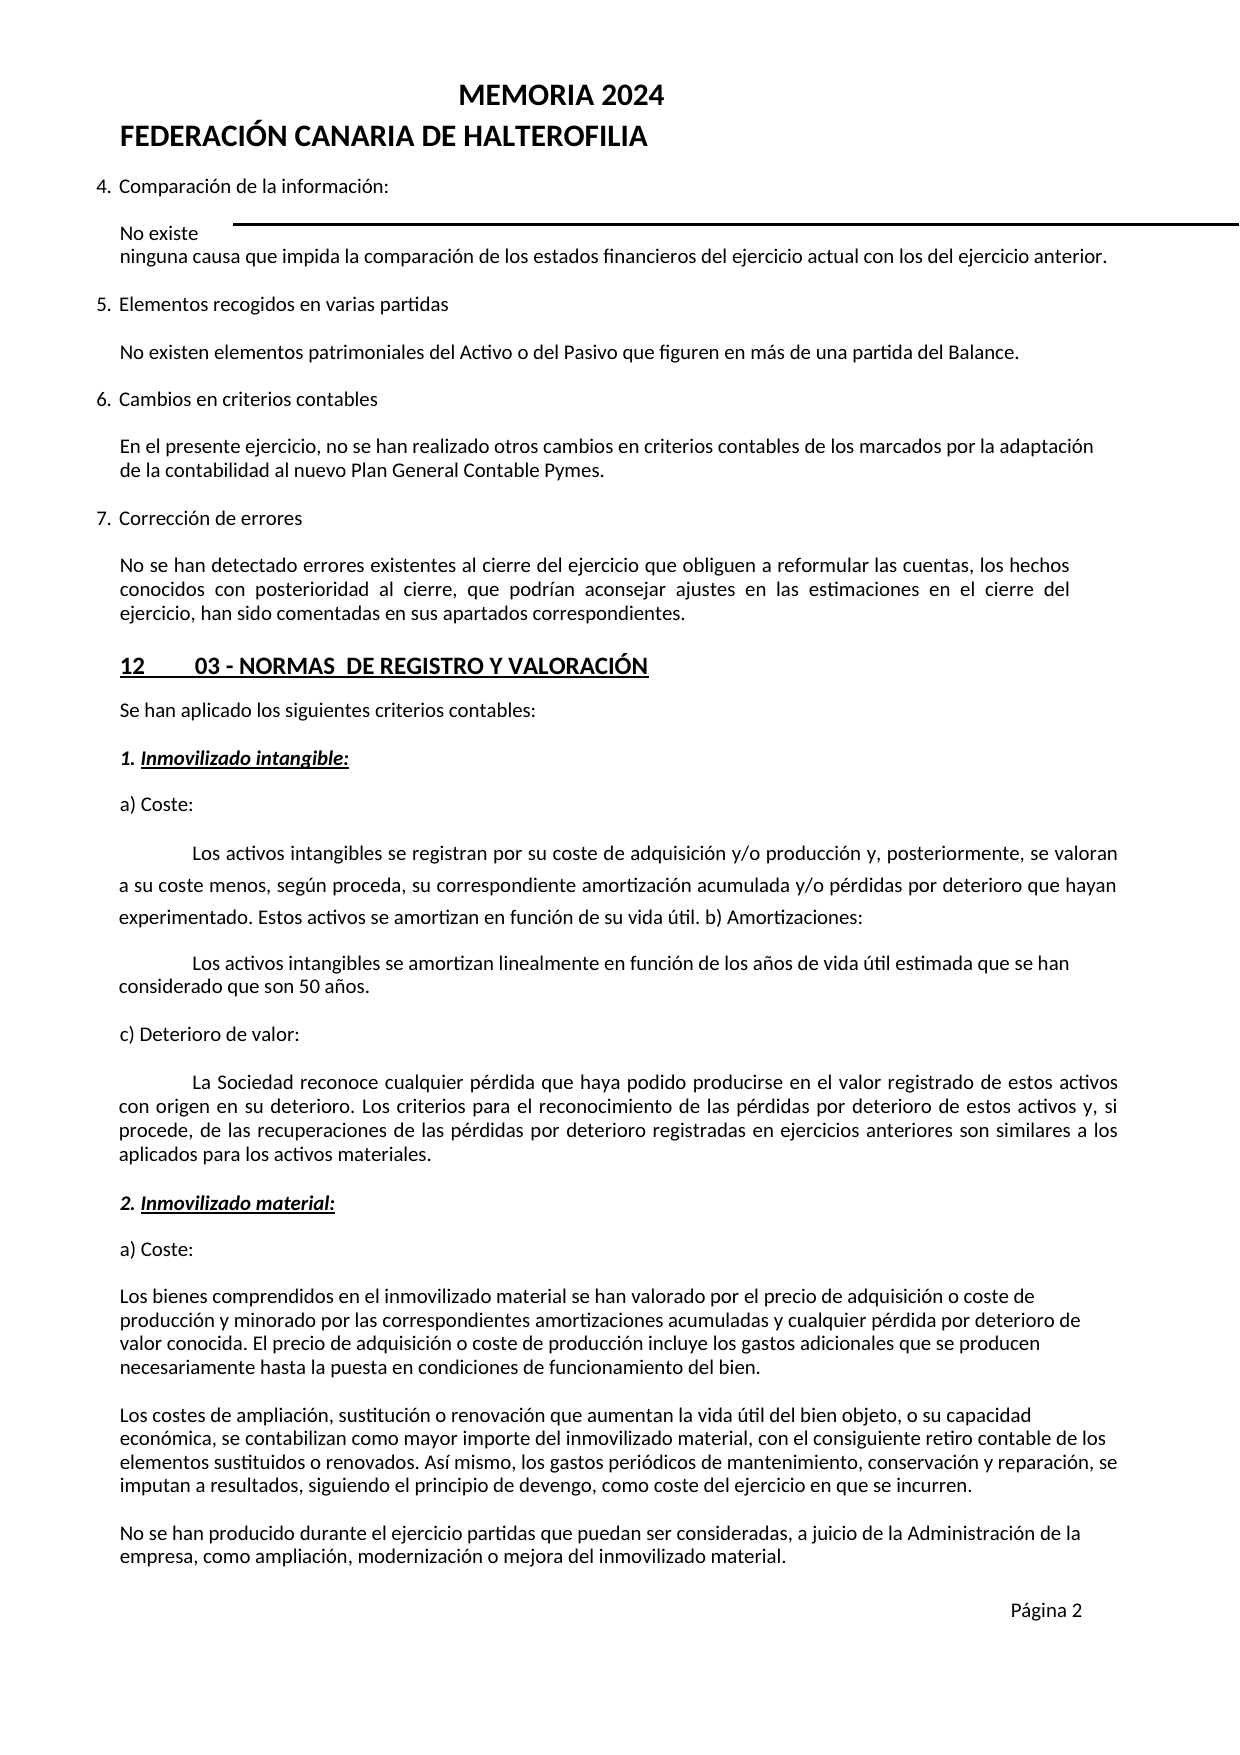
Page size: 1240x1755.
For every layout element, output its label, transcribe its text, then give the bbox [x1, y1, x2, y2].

subtitle 03 - NORMAS DE REGISTRO Y VALORACIÓN [119, 650, 1120, 680]
text c) Deterioro de valor: [119, 1023, 1119, 1046]
text 1. Inmovilizado intangible: [119, 746, 1120, 771]
text No existe ninguna causa que impida la comparación de los estados financieros del ejercicio actual con los del ejercicio anterior. [119, 222, 1119, 269]
text No se han detectado errores existentes al cierre del ejercicio que obliguen a reformular las cuentas, los hechos conocidos con posterioridad al cierre, que podrían aconsejar ajustes en las estimaciones en el cierre del ejercicio, han sido comentadas en sus apartados correspondientes. [119, 553, 1072, 626]
list Elementos recogidos en varias partidas [96, 293, 1119, 316]
text 2. Inmovilizado material: [119, 1191, 1120, 1216]
text Los costes de ampliación, sustitución o renovación que aumentan la vida útil del bien objeto, o su capacidad económica, se contabilizan como mayor importe del inmovilizado material, con el consiguiente retiro contable de los elementos sustituidos o renovados. Así mismo, los gastos periódicos de mantenimiento, conservación y reparación, se imputan a resultados, siguiendo el principio de devengo, como coste del ejercicio en que se incurren. [119, 1403, 1119, 1498]
list Comparación de la información: [96, 174, 1119, 198]
text En el presente ejercicio, no se han realizado otros cambios en criterios contables de los marcados por la adaptación de la contabilidad al nuevo Plan General Contable Pymes. [119, 435, 1119, 482]
text Los bienes comprendidos en el inmovilizado material se han valorado por el precio de adquisición o coste de producción y minorado por las correspondientes amortizaciones acumuladas y cualquier pérdida por deterioro de valor conocida. El precio de adquisición o coste de producción incluye los gastos adicionales que se producen necesariamente hasta la puesta en condiciones de funcionamiento del bien. [119, 1285, 1119, 1380]
text No se han producido durante el ejercicio partidas que puedan ser consideradas, a juicio de la Administración de la empresa, como ampliación, modernización o mejora del inmovilizado material. [119, 1522, 1119, 1569]
text Se han aplicado los siguientes criterios contables: [119, 698, 1119, 722]
text No existen elementos patrimoniales del Activo o del Pasivo que figuren en más de una partida del Balance. [119, 340, 1119, 364]
text La Sociedad reconoce cualquier pérdida que haya podido producirse en el valor registrado de estos activos con origen en su deterioro. Los criterios para el reconocimiento de las pérdidas por deterioro de estos activos y, si procede, de las recuperaciones de las pérdidas por deterioro registradas en ejercicios anteriores son similares a los aplicados para los activos materiales. [118, 1070, 1119, 1167]
text Los activos intangibles se amortizan linealmente en función de los años de vida útil estimada que se han considerado que son 50 años. [118, 952, 1119, 999]
list Corrección de errores [96, 506, 1119, 530]
list Cambios en criterios contables [96, 388, 1119, 411]
text a) Coste: [119, 1238, 1119, 1261]
text a) Coste: [119, 793, 1119, 816]
text Los activos intangibles se registran por su coste de adquisición y/o producción y, posteriormente, se valoran a su coste menos, según proceda, su correspondiente amortización acumulada y/o pérdidas por deterioro que hayan experimentado. Estos activos se amortizan en función de su vida útil. b) Amortizaciones: [118, 840, 1119, 929]
